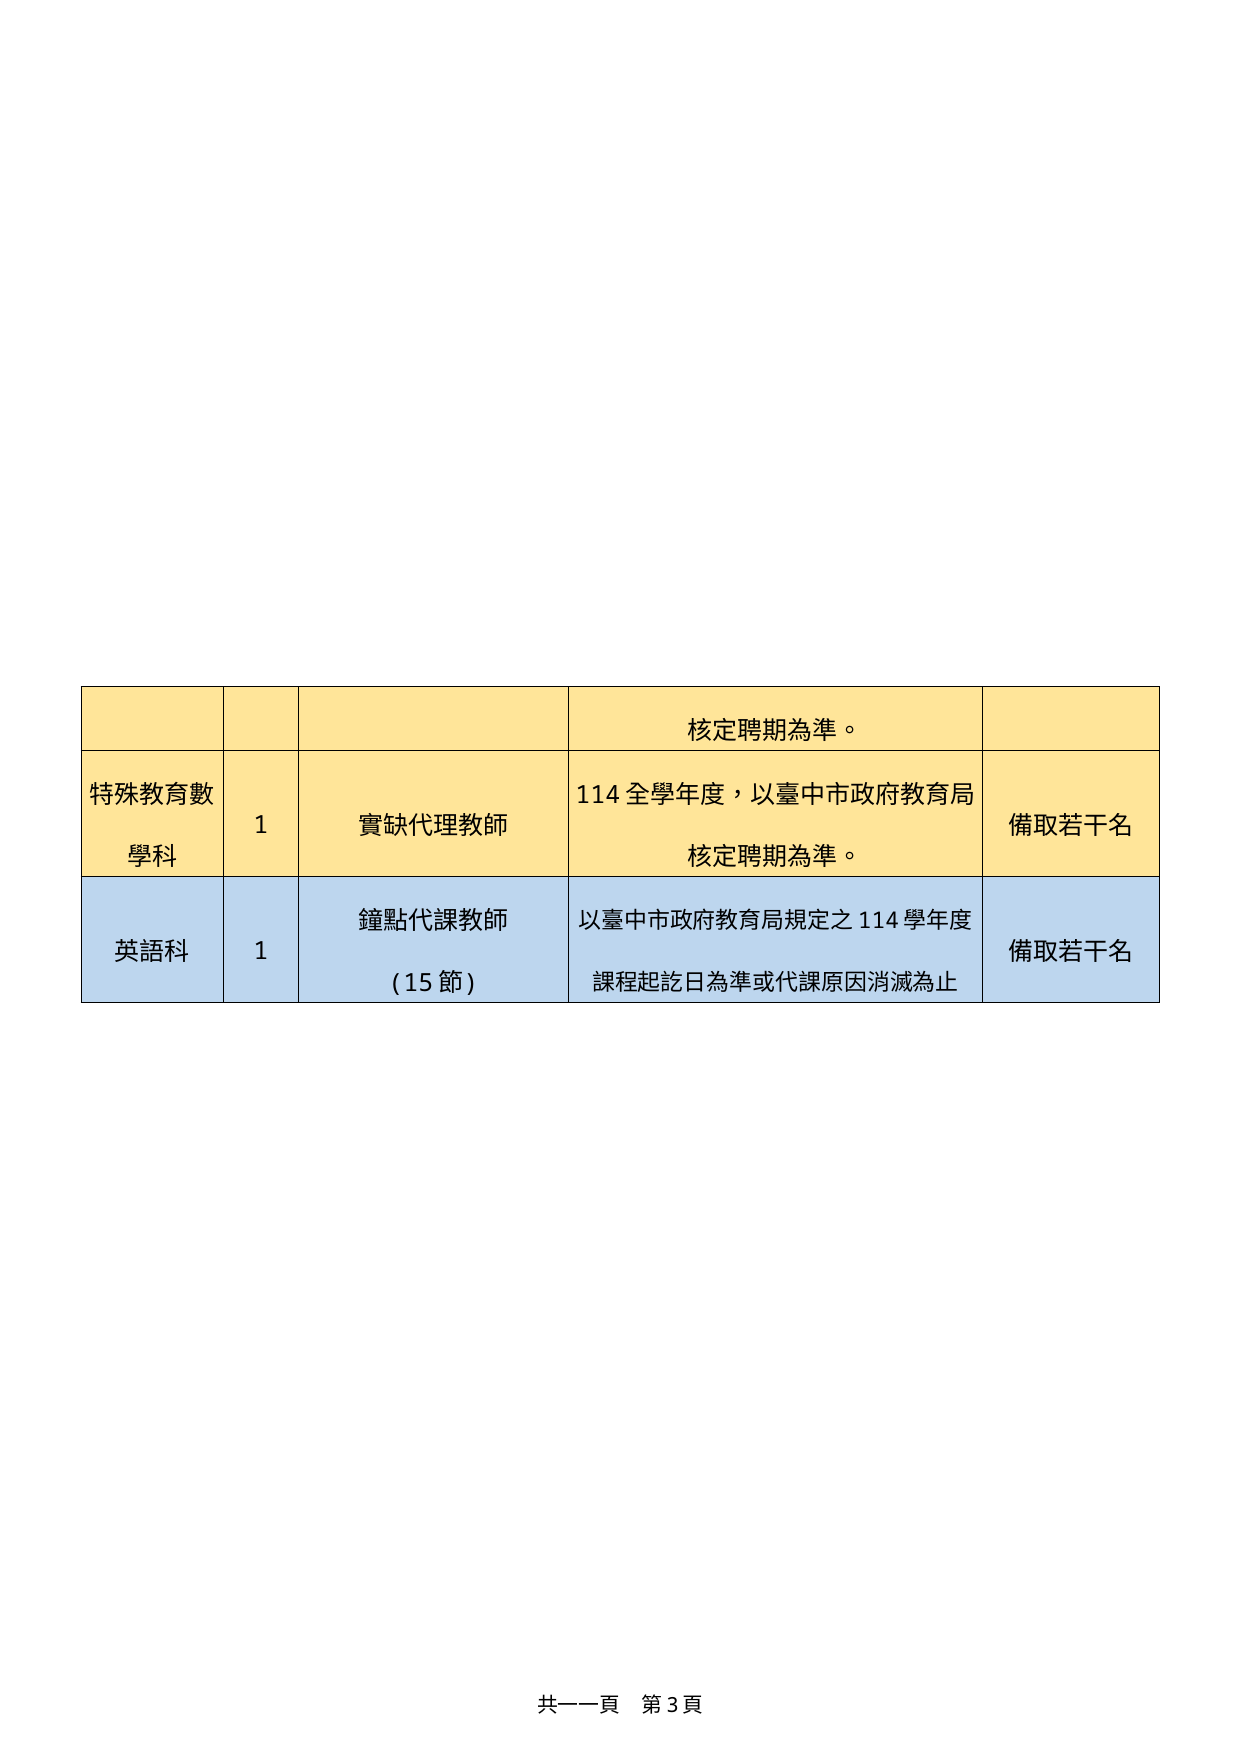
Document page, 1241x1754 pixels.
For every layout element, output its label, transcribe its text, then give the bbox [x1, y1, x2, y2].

table_cell [82, 687, 223, 750]
table_cell 以臺中市政府教育局規定之114學年度課程起訖日為準或代課原因消滅為止 [569, 877, 982, 1002]
table_cell 1 [224, 877, 298, 1002]
table_cell [224, 687, 298, 750]
table_cell 1 [224, 751, 298, 876]
table_cell 備取若干名 [983, 877, 1159, 1002]
table_cell [983, 687, 1159, 750]
table_cell 核定聘期為準。 [569, 687, 982, 750]
table_cell 鐘點代課教師 (15節) [299, 877, 568, 1002]
table_cell 英語科 [82, 877, 223, 1002]
table_cell [299, 687, 568, 750]
table_cell 備取若干名 [983, 751, 1159, 876]
table_cell 特殊教育數學科 [82, 751, 223, 876]
table_cell 114全學年度，以臺中市政府教育局核定聘期為準。 [569, 751, 982, 876]
table_cell 實缺代理教師 [299, 751, 568, 876]
